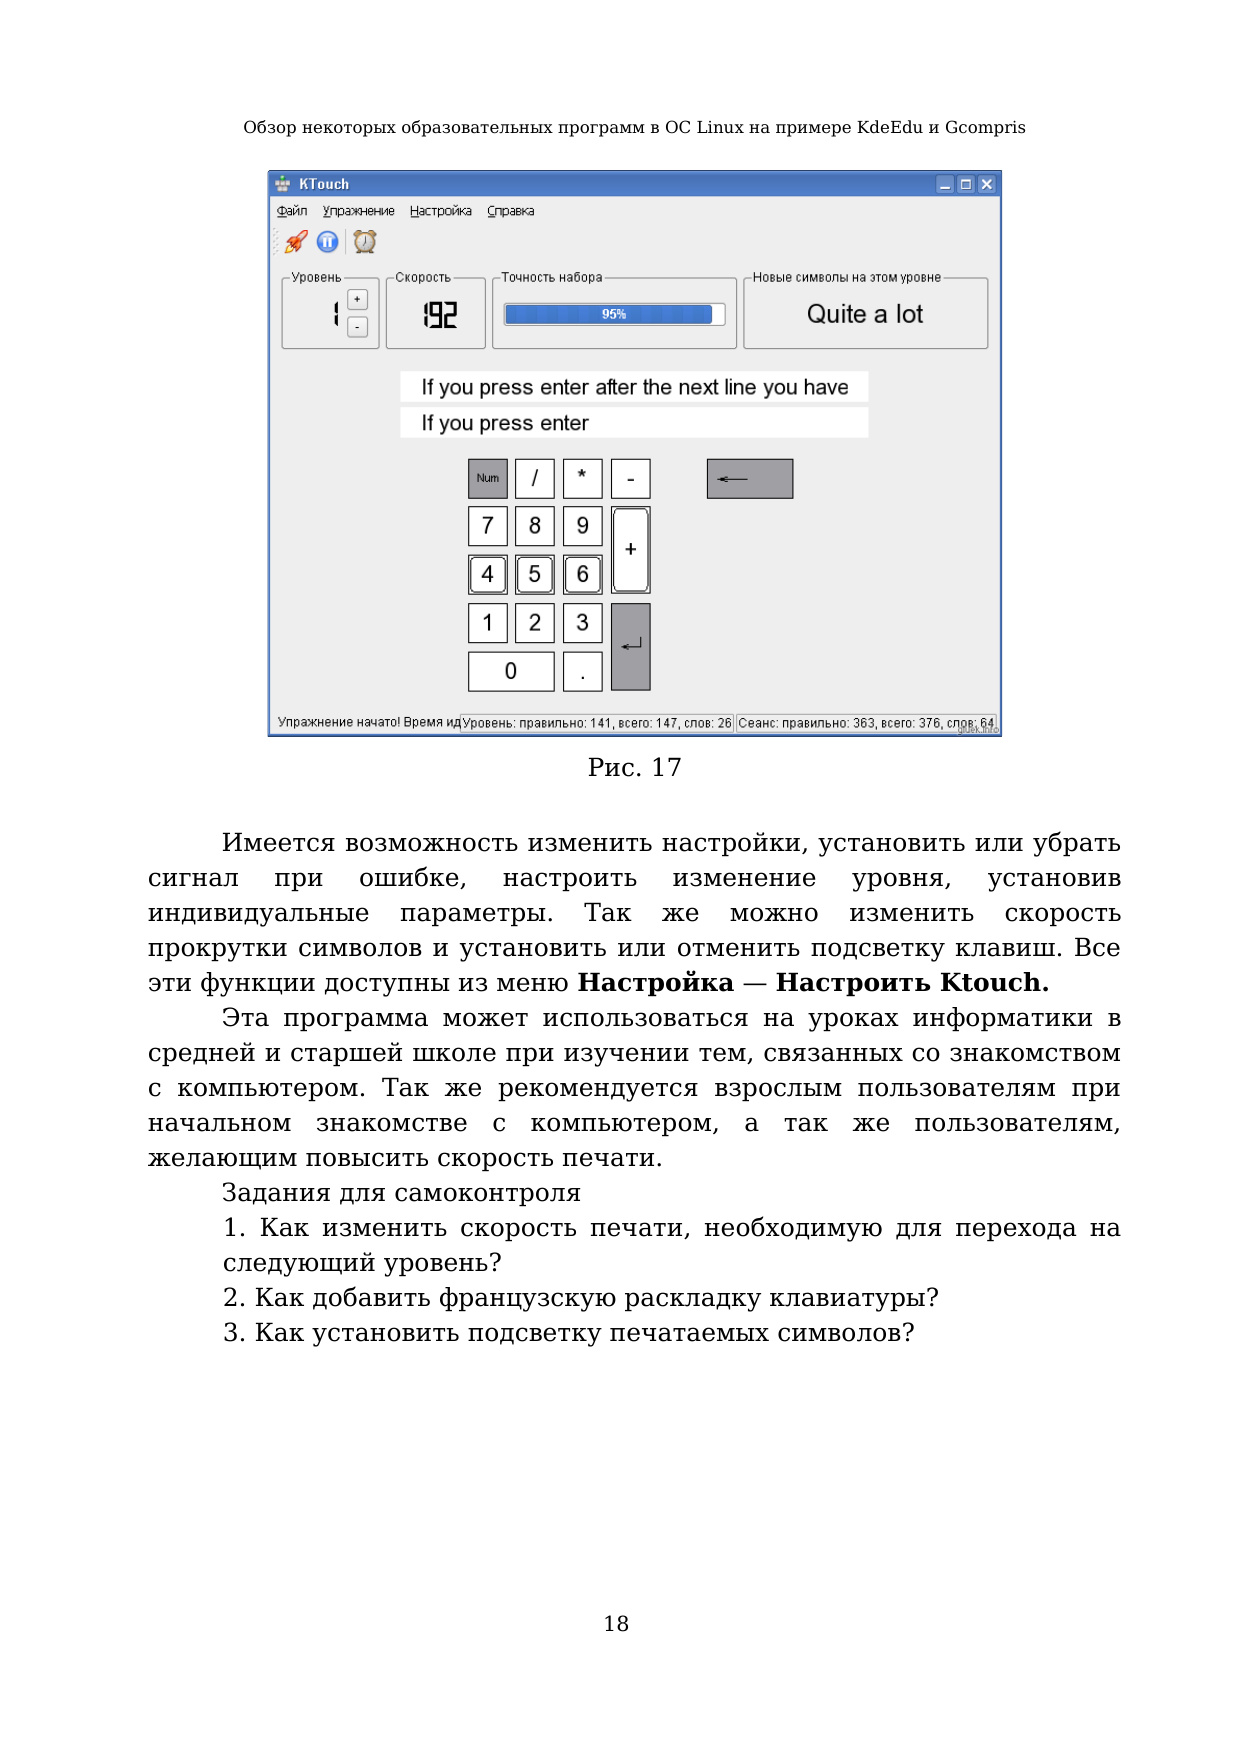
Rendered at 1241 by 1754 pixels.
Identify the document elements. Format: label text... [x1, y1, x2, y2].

text Имеется возможность изменить настройки, установить или убрать сигнал при ошибке, настроить изменение уровня, установив индивидуальные параметры. Так же можно изменить скорость прокрутки символов и установить или отменить подсветку клавиш. Все эти функции доступны из меню Настройка — Настроить Ktouch. [148, 828, 1122, 998]
list 3. Как установить подсветку печатаемых символов? [185, 1319, 1122, 1348]
text Рис. 17 [148, 753, 1122, 782]
text Эта программа может использоваться на уроках информатики в средней и старшей школе при изучении тем, связанных со знакомством с компьютером. Так же рекомендуется взрослым пользователям при начальном знакомстве с компьютером, а так же пользователям, желающим повысить скорость печати. [148, 1004, 1122, 1173]
list 2. Как добавить французскую раскладку клавиатуры? [185, 1284, 1122, 1313]
text Задания для самоконтроля [148, 1179, 1122, 1208]
picture [267, 170, 1003, 737]
list 1. Как изменить скорость печати, необходимую для перехода на следующий уровень? [185, 1214, 1122, 1278]
